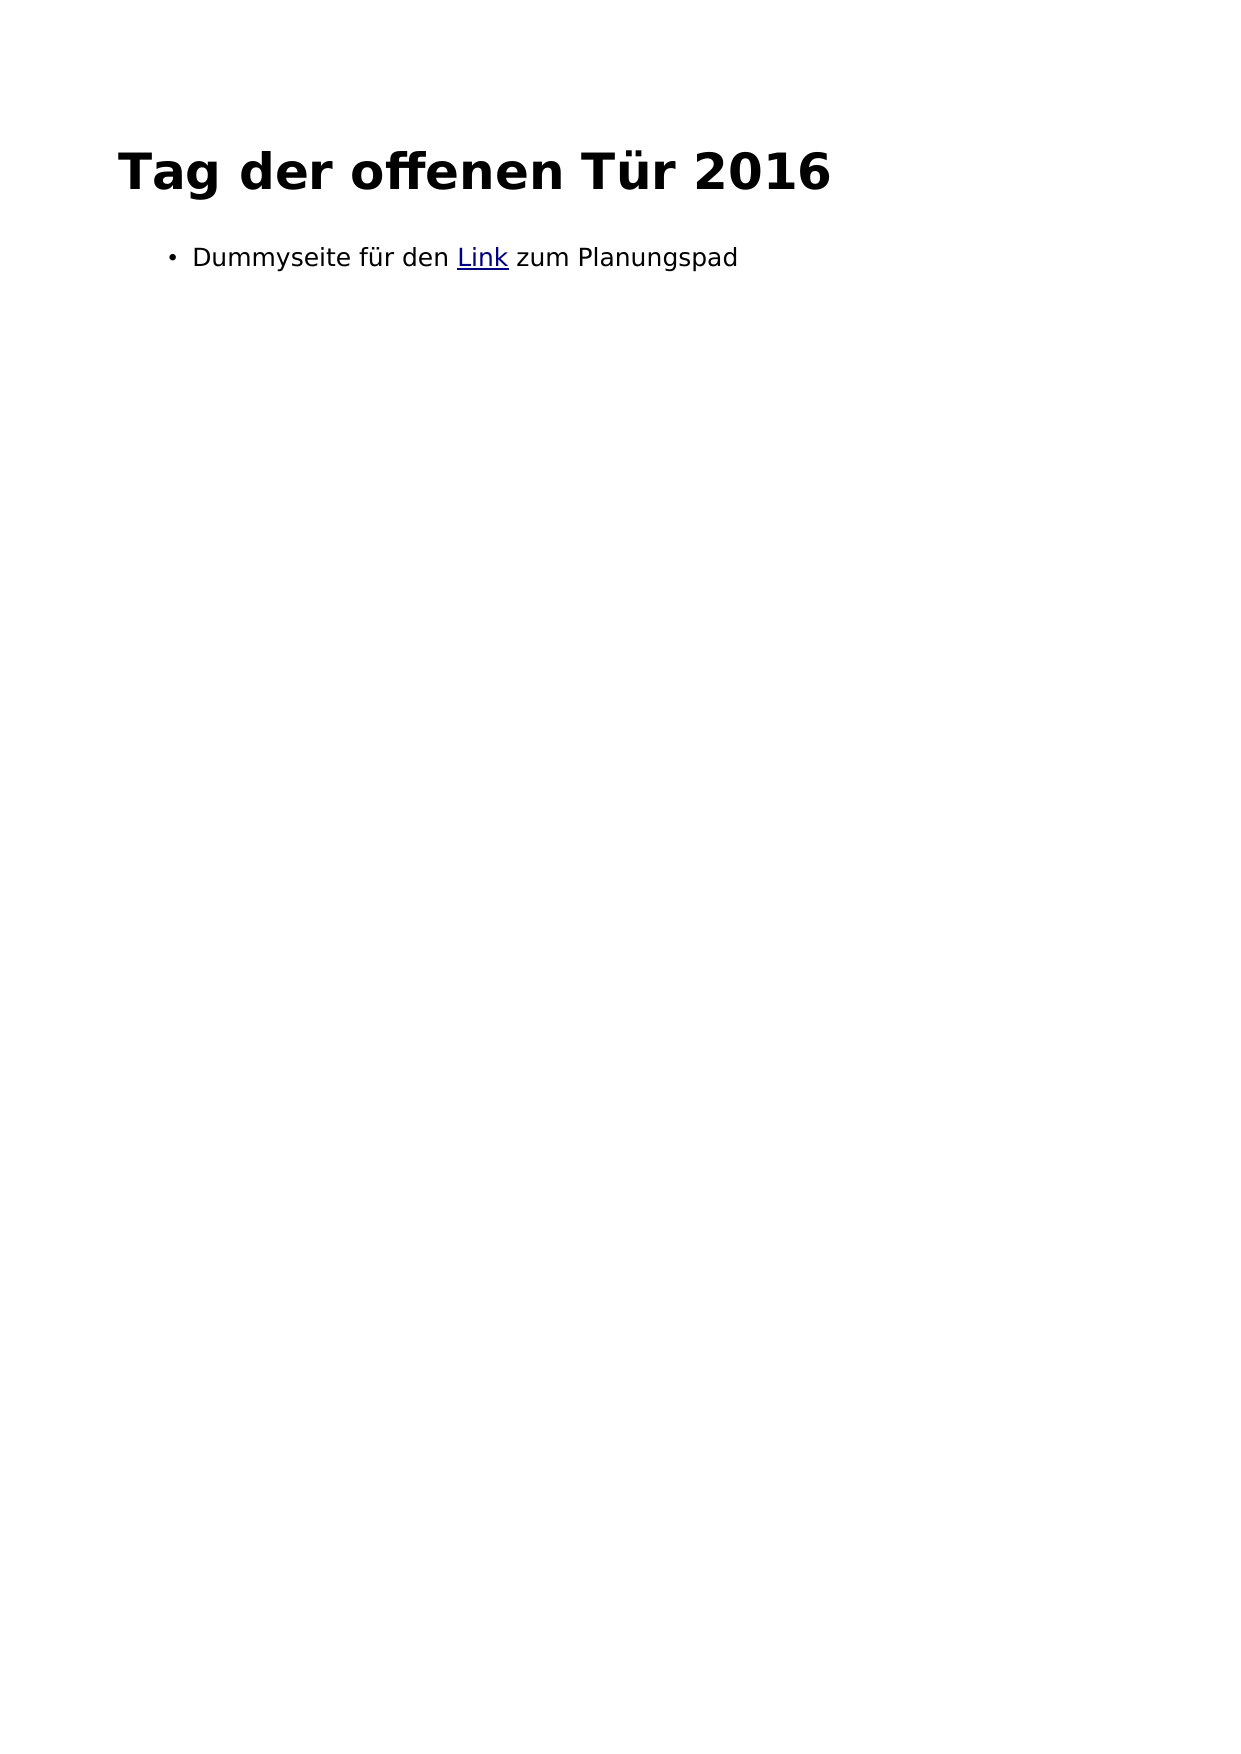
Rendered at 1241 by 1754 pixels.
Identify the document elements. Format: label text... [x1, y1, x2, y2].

list Dummyseite für den Link zum Planungspad [177, 243, 1122, 272]
subtitle Tag der offenen Tür 2016 [118, 143, 1122, 201]
